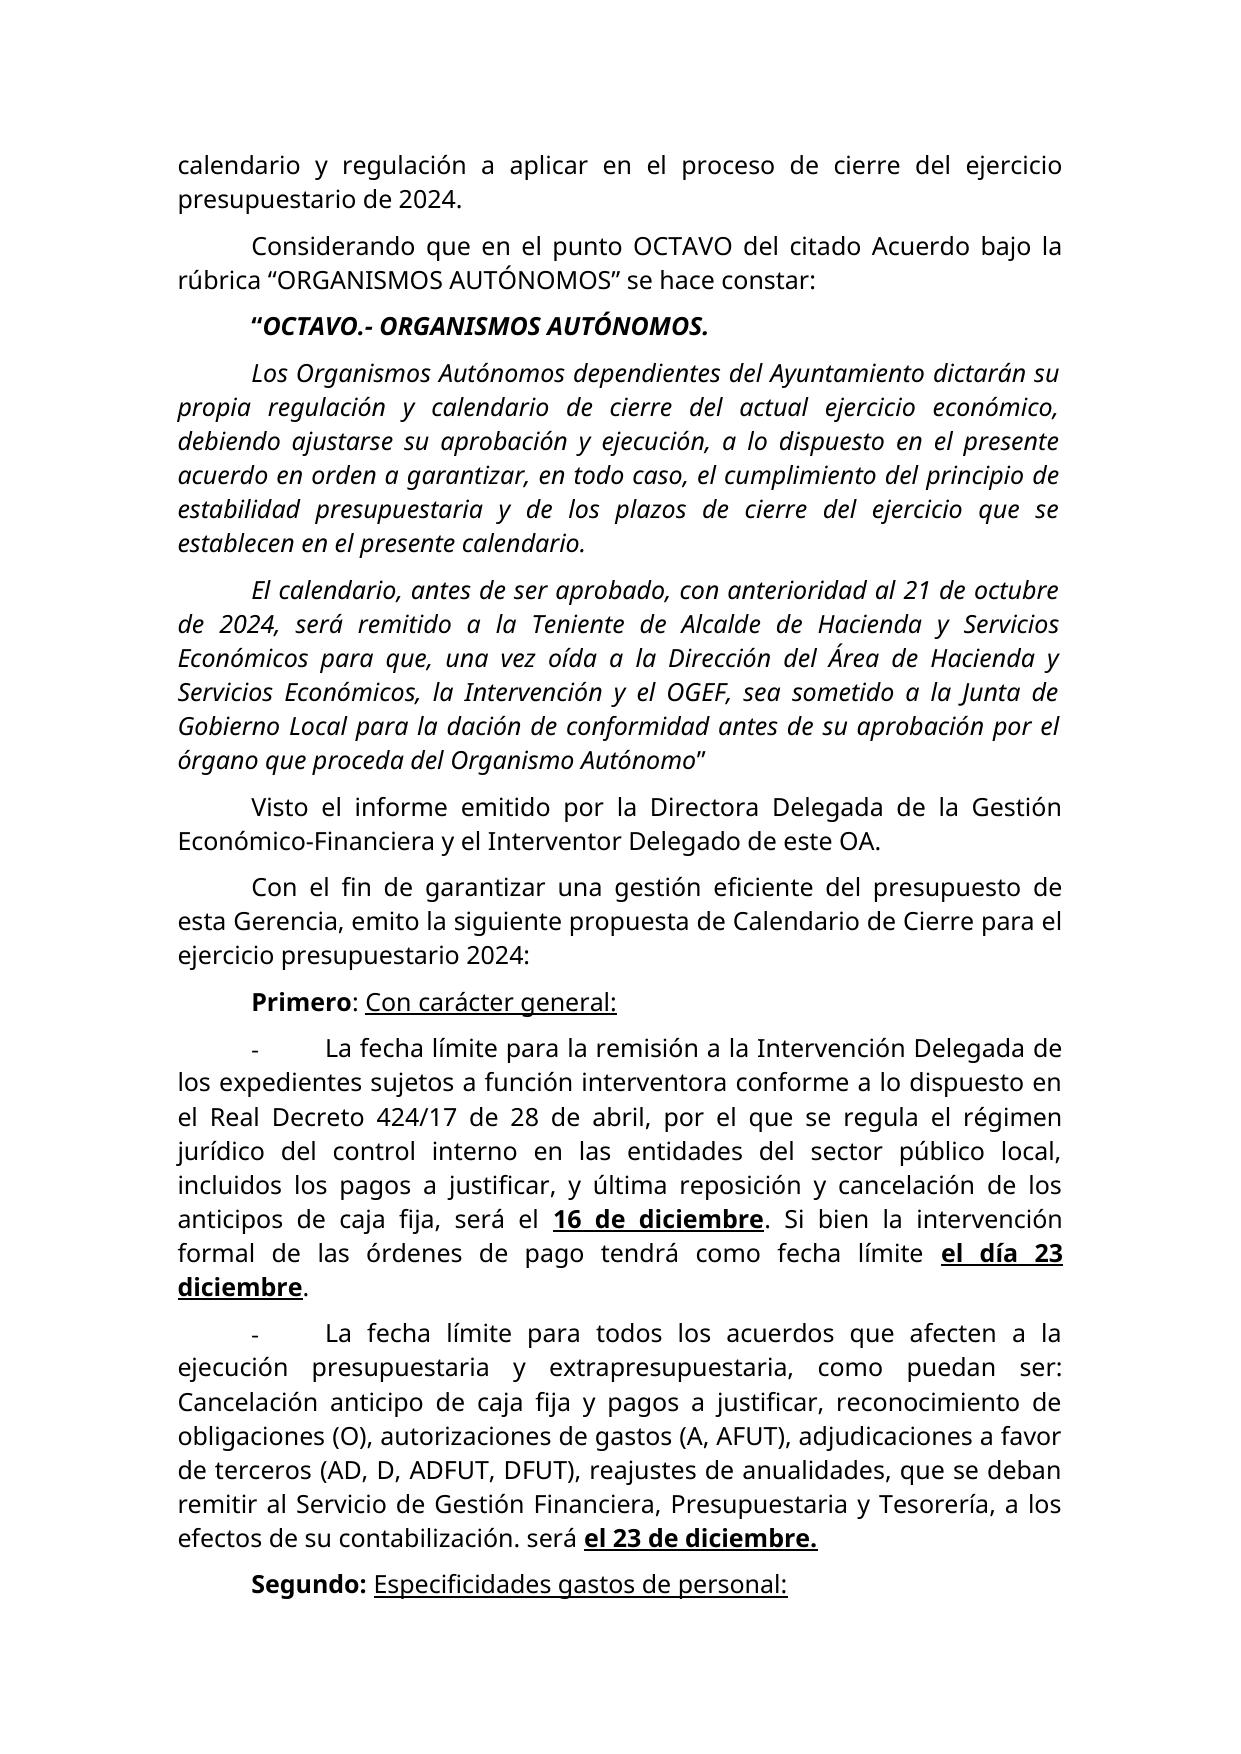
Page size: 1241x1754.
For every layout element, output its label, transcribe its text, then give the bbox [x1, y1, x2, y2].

text Primero: Con carácter general: [177, 984, 1063, 1018]
text Visto el informe emitido por la Directora Delegada de la Gestión Económico-Financiera y el Interventor Delegado de este OA. [177, 789, 1063, 857]
text Los Organismos Autónomos dependientes del Ayuntamiento dictarán su propia regulación y calendario de cierre del actual ejercicio económico, debiendo ajustarse su aprobación y ejecución, a lo dispuesto en el presente acuerdo en orden a garantizar, en todo caso, el cumplimiento del principio de estabilidad presupuestaria y de los plazos de cierre del ejercicio que se establecen en el presente calendario. [177, 355, 1063, 560]
text calendario y regulación a aplicar en el proceso de cierre del ejercicio presupuestario de 2024. [177, 148, 1063, 216]
text Segundo: Especificidades gastos de personal: [177, 1567, 1063, 1601]
list La fecha límite para todos los acuerdos que afecten a la ejecución presupuestaria y extrapresupuestaria, como puedan ser: Cancelación anticipo de caja fija y pagos a justificar, reconocimiento de obligaciones (O), autorizaciones de gastos (A, AFUT), adjudicaciones a favor de terceros (AD, D, ADFUT, DFUT), reajustes de anualidades, que se deban remitir al Servicio de Gestión Financiera, Presupuestaria y Tesorería, a los efectos de su contabilización. será el 23 de diciembre. [177, 1316, 1063, 1554]
text El calendario, antes de ser aprobado, con anterioridad al 21 de octubre de 2024, será remitido a la Teniente de Alcalde de Hacienda y Servicios Económicos para que, una vez oída a la Dirección del Área de Hacienda y Servicios Económicos, la Intervención y el OGEF, sea sometido a la Junta de Gobierno Local para la dación de conformidad antes de su aprobación por el órgano que proceda del Organismo Autónomo” [177, 572, 1063, 777]
text Considerando que en el punto OCTAVO del citado Acuerdo bajo la rúbrica “ORGANISMOS AUTÓNOMOS” se hace constar: [177, 228, 1063, 296]
text “OCTAVO.- ORGANISMOS AUTÓNOMOS. [177, 309, 1063, 343]
text Con el fin de garantizar una gestión eficiente del presupuesto de esta Gerencia, emito la siguiente propuesta de Calendario de Cierre para el ejercicio presupuestario 2024: [177, 870, 1063, 972]
list La fecha límite para la remisión a la Intervención Delegada de los expedientes sujetos a función interventora conforme a lo dispuesto en el Real Decreto 424/17 de 28 de abril, por el que se regula el régimen jurídico del control interno en las entidades del sector público local, incluidos los pagos a justificar, y última reposición y cancelación de los anticipos de caja fija, será el 16 de diciembre. Si bien la intervención formal de las órdenes de pago tendrá como fecha límite el día 23 diciembre. [177, 1031, 1063, 1303]
